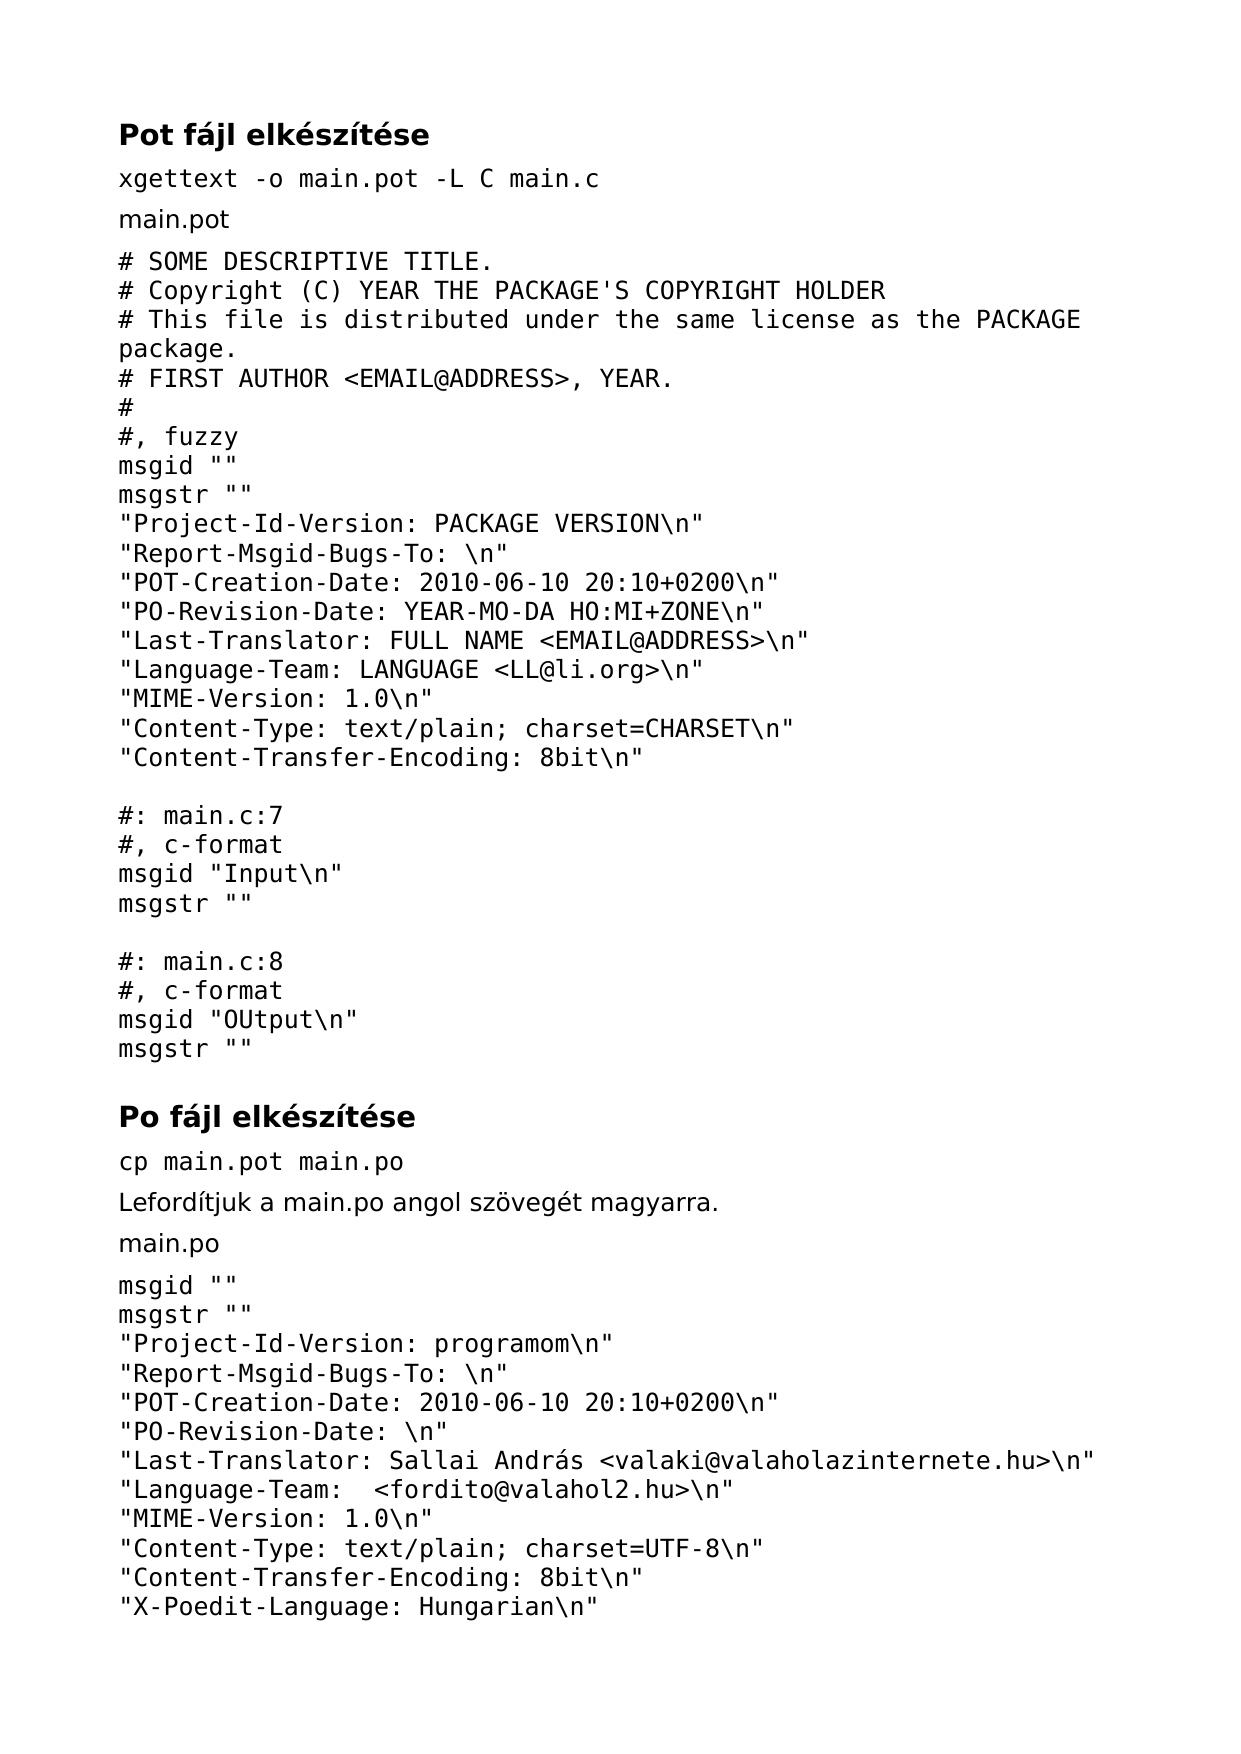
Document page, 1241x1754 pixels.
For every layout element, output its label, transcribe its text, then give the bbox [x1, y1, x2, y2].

subtitle Pot fájl elkészítése [118, 118, 1122, 152]
text xgettext -o main.pot -L C main.c [118, 164, 1122, 194]
text Lefordítjuk a main.po angol szövegét magyarra. [118, 1188, 1122, 1217]
text main.pot [118, 206, 1122, 235]
text msgid "" msgstr "" "Project-Id-Version: programom\n" "Report-Msgid-Bugs-To: \n" "POT-Creation-Date: 2010-06-10 20:10+0200\n" "PO-Revision-Date: \n" "Last-Translator: Sallai András <valaki@valaholazinternete.hu>\n" "Language-Team: <fordito@valahol2.hu>\n" "MIME-Version: 1.0\n" "Content-Type: text/plain; charset=UTF-8\n" "Content-Transfer-Encoding: 8bit\n" "X-Poedit-Language: Hungarian\n" [118, 1271, 1122, 1621]
text # SOME DESCRIPTIVE TITLE. # Copyright (C) YEAR THE PACKAGE'S COPYRIGHT HOLDER # This file is distributed under the same license as the PACKAGE package. # FIRST AUTHOR <EMAIL@ADDRESS>, YEAR. # #, fuzzy msgid "" msgstr "" "Project-Id-Version: PACKAGE VERSION\n" "Report-Msgid-Bugs-To: \n" "POT-Creation-Date: 2010-06-10 20:10+0200\n" "PO-Revision-Date: YEAR-MO-DA HO:MI+ZONE\n" "Last-Translator: FULL NAME <EMAIL@ADDRESS>\n" "Language-Team: LANGUAGE <LL@li.org>\n" "MIME-Version: 1.0\n" "Content-Type: text/plain; charset=CHARSET\n" "Content-Transfer-Encoding: 8bit\n" #: main.c:7 #, c-format msgid "Input\n" msgstr "" #: main.c:8 #, c-format msgid "OUtput\n" msgstr "" [118, 247, 1122, 1064]
text cp main.pot main.po [118, 1147, 1122, 1176]
text main.po [118, 1230, 1122, 1259]
subtitle Po fájl elkészítése [118, 1101, 1122, 1134]
